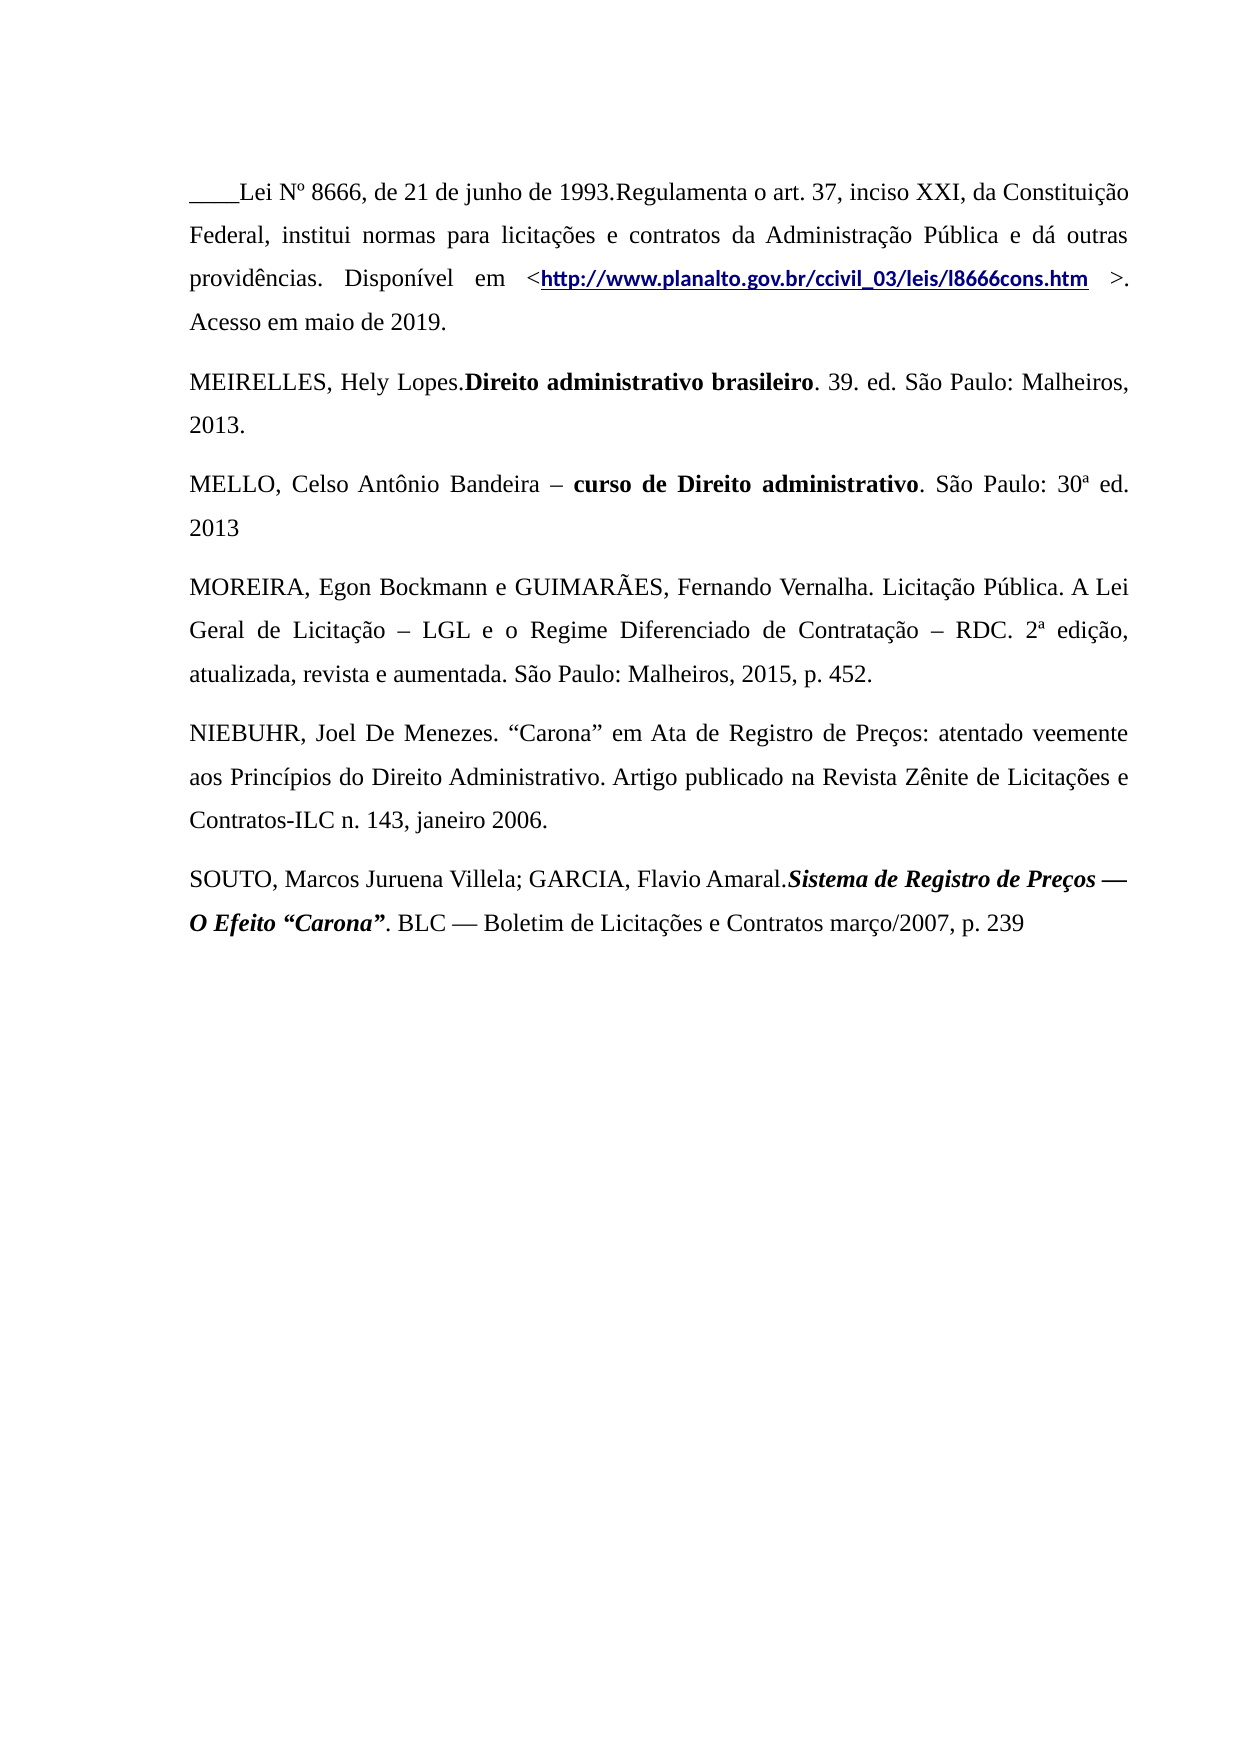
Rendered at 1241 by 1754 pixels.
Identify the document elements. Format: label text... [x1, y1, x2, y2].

text NIEBUHR, Joel De Menezes. “Carona” em Ata de Registro de Preços: atentado veemente aos Princípios do Direito Administrativo. Artigo publicado na Revista Zênite de Licitações e Contratos-ILC n. 143, janeiro 2006. [189, 718, 1130, 833]
text MOREIRA, Egon Bockmann e GUIMARÃES, Fernando Vernalha. Licitação Pública. A Lei Geral de Licitação – LGL e o Regime Diferenciado de Contratação – RDC. 2ª edição, atualizada, revista e aumentada. São Paulo: Malheiros, 2015, p. 452. [189, 572, 1130, 687]
text SOUTO, Marcos Juruena Villela; GARCIA, Flavio Amaral.Sistema de Registro de Preços — O Efeito “Carona”. BLC — Boletim de Licitações e Contratos março/2007, p. 239 [189, 864, 1130, 936]
text MELLO, Celso Antônio Bandeira – curso de Direito administrativo. São Paulo: 30ª ed. 2013 [189, 469, 1130, 541]
text MEIRELLES, Hely Lopes.Direito administrativo brasileiro. 39. ed. São Paulo: Malheiros, 2013. [189, 367, 1130, 438]
text ____Lei Nº 8666, de 21 de junho de 1993.Regulamenta o art. 37, inciso XXI, da Constituição Federal, institui normas para licitações e contratos da Administração Pública e dá outras providências. Disponível em <http://www.planalto.gov.br/ccivil_03/leis/l8666cons.htm >. Acesso em maio de 2019. [189, 177, 1130, 336]
